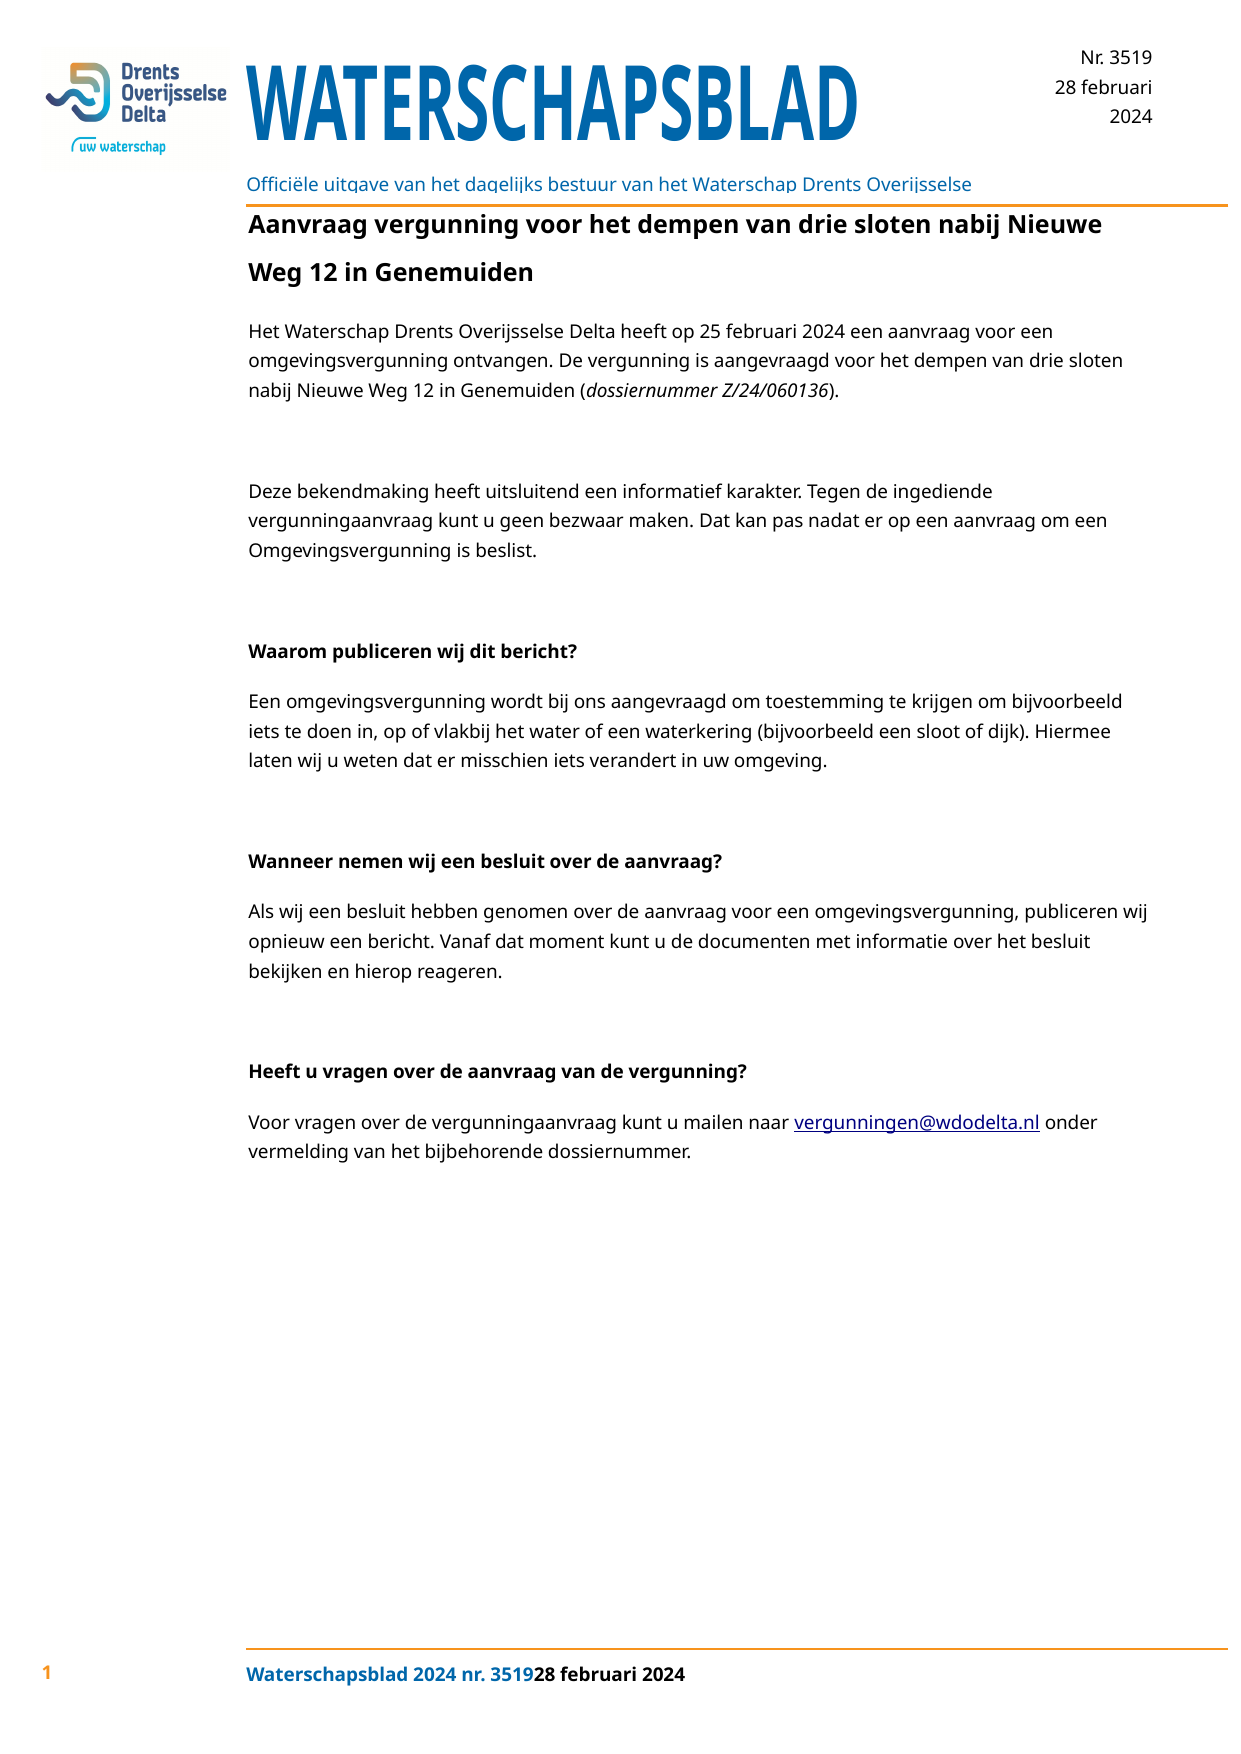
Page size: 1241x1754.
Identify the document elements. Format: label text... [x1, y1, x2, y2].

text Voor vragen over de vergunningaanvraag kunt u mailen naar vergunningen@wdodelta.nl onder vermelding van het bijbehorende dossiernummer. [248, 1109, 1152, 1164]
text Heeft u vragen over de aanvraag van de vergunning? [248, 1059, 1152, 1084]
text Het Waterschap Drents Overijsselse Delta heeft op 25 februari 2024 een aanvraag voor een omgevingsvergunning ontvangen. De vergunning is aangevraagd voor het dempen van drie sloten nabij Nieuwe Weg 12 in Genemuiden (dossiernummer Z/24/060136). [248, 318, 1152, 403]
text Waarom publiceren wij dit bericht? [248, 638, 1152, 664]
text Wanneer nemen wij een besluit over de aanvraag? [248, 848, 1152, 874]
text Een omgevingsvergunning wordt bij ons aangevraagd om toestemming te krijgen om bijvoorbeeld iets te doen in, op of vlakbij het water of een waterkering (bijvoorbeeld een sloot of dijk). Hiermee laten wij u weten dat er misschien iets verandert in uw omgeving. [248, 688, 1152, 773]
text Deze bekendmaking heeft uitsluitend een informatief karakter. Tegen de ingediende vergunningaanvraag kunt u geen bezwaar maken. Dat kan pas nadat er op een aanvraag om een Omgevingsvergunning is beslist. [248, 478, 1152, 563]
picture [41, 47, 231, 172]
text Aanvraag vergunning voor het dempen van drie sloten nabij Nieuwe Weg 12 in Genemuiden [248, 207, 1152, 288]
text Als wij een besluit hebben genomen over de aanvraag voor een omgevingsvergunning, publiceren wij opnieuw een bericht. Vanaf dat moment kunt u de documenten met informatie over het besluit bekijken en hierop reageren. [248, 899, 1152, 984]
